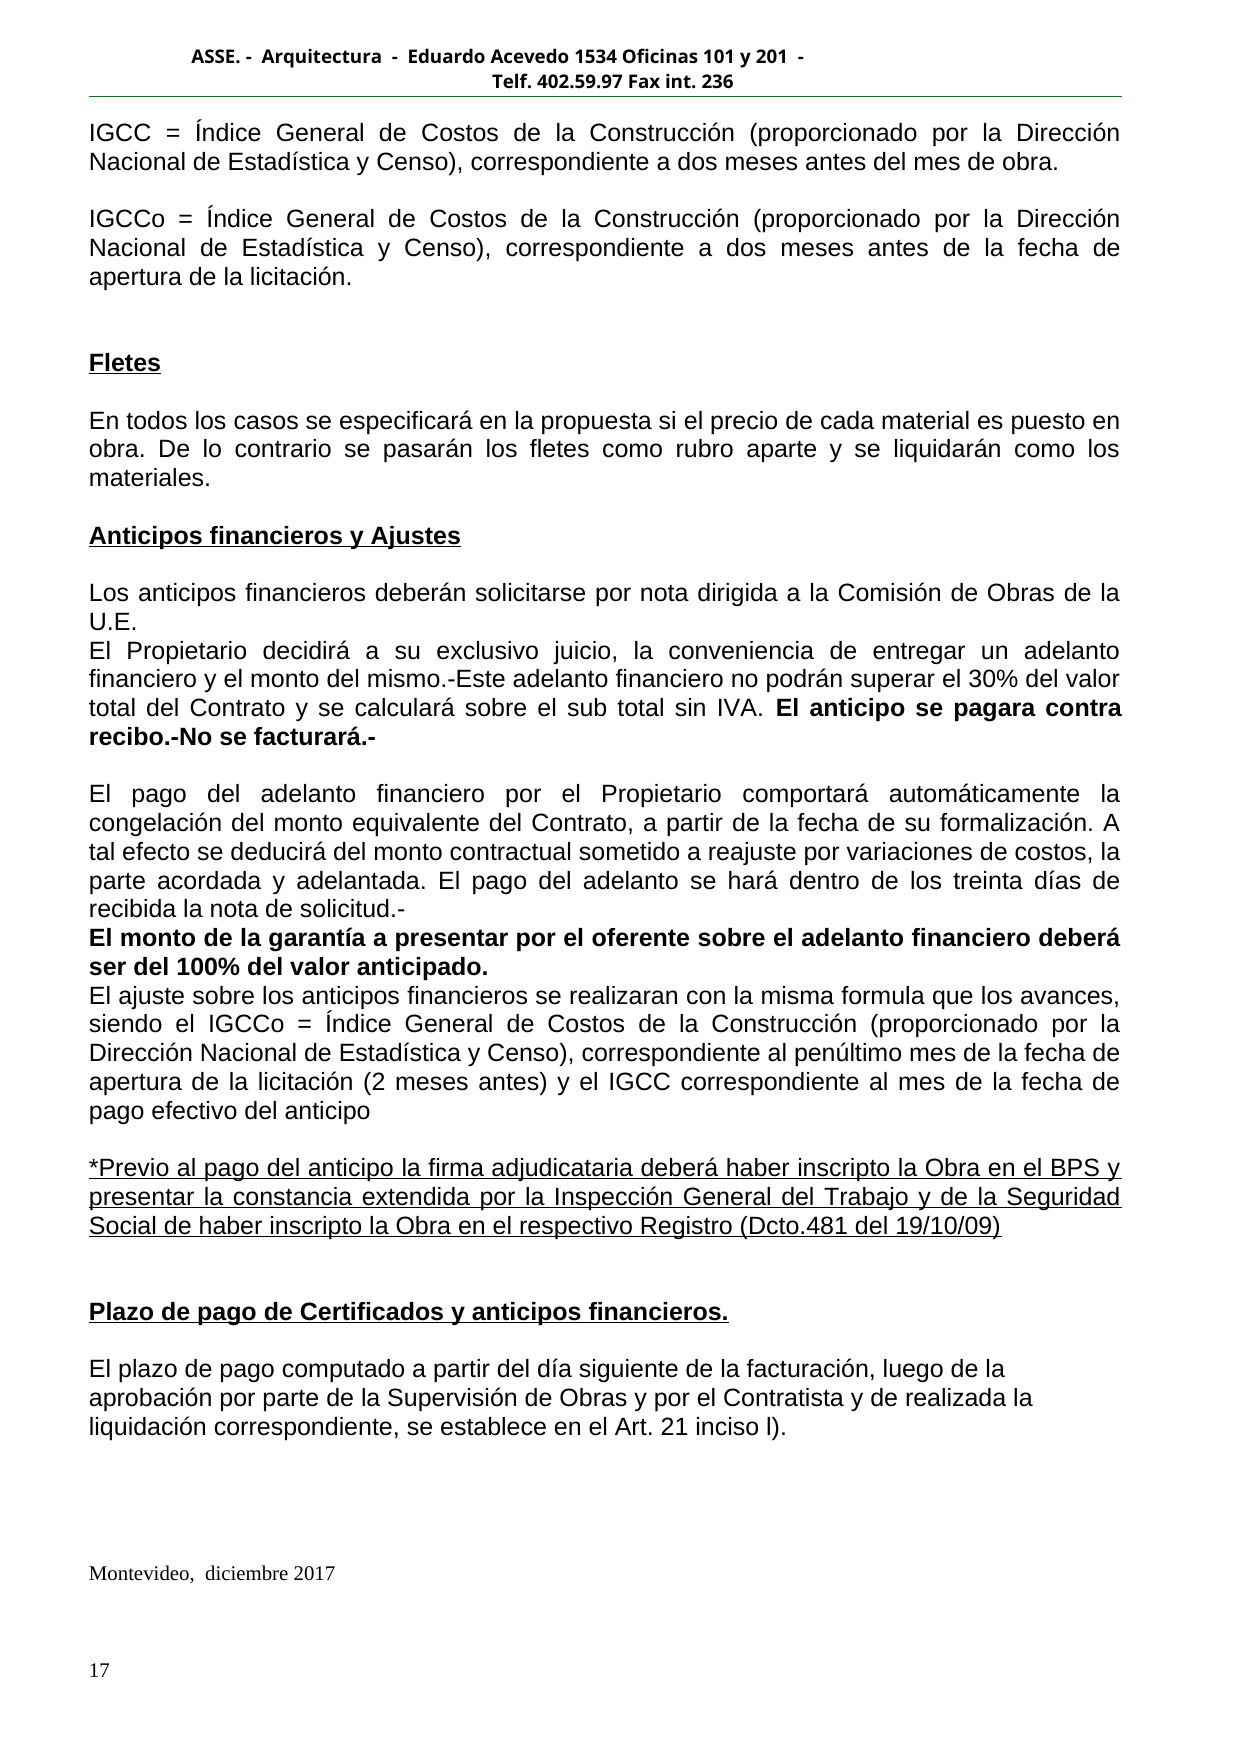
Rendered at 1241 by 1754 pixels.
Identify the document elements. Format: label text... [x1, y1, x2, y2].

text El monto de la garantía a presentar por el oferente sobre el adelanto financiero deberá ser del 100% del valor anticipado. [89, 923, 1122, 981]
text Los anticipos financieros deberán solicitarse por nota dirigida a la Comisión de Obras de la U.E. [89, 578, 1122, 636]
text IGCC = Índice General de Costos de la Construcción (proporcionado por la Dirección Nacional de Estadística y Censo), correspondiente a dos meses antes del mes de obra. [89, 118, 1122, 176]
text presentar la constancia extendida por la Inspección General del Trabajo y de la Seguridad [89, 1179, 1122, 1207]
text Social de haber inscripto la Obra en el respectivo Registro (Dcto.481 del 19/10/09) [89, 1208, 1122, 1239]
text El Propietario decidirá a su exclusivo juicio, la conveniencia de entregar un adelanto financiero y el monto del mismo.-Este adelanto financiero no podrán superar el 30% del valor total del Contrato y se calculará sobre el sub total sin IVA. El anticipo se pagara contra recibo.-No se facturará.- [89, 636, 1122, 751]
text Plazo de pago de Certificados y anticipos financieros. [89, 1297, 1122, 1326]
text Fletes [89, 348, 1122, 377]
text En todos los casos se especificará en la propuesta si el precio de cada material es puesto en obra. De lo contrario se pasarán los fletes como rubro aparte y se liquidarán como los materiales. [89, 406, 1122, 492]
text El ajuste sobre los anticipos financieros se realizaran con la misma formula que los avances, siendo el IGCCo = Índice General de Costos de la Construcción (proporcionado por la Dirección Nacional de Estadística y Censo), correspondiente al penúltimo mes de la fecha de apertura de la licitación (2 meses antes) y el IGCC correspondiente al mes de la fecha de pago efectivo del anticipo [89, 981, 1122, 1124]
text El plazo de pago computado a partir del día siguiente de la facturación, luego de la aprobación por parte de la Supervisión de Obras y por el Contratista y de realizada la liquidación correspondiente, se establece en el Art. 21 inciso l). [89, 1354, 1122, 1441]
text Anticipos financieros y Ajustes [89, 521, 1122, 549]
text IGCCo = Índice General de Costos de la Construcción (proporcionado por la Dirección Nacional de Estadística y Censo), correspondiente a dos meses antes de la fecha de apertura de la licitación. [89, 204, 1122, 291]
text El pago del adelanto financiero por el Propietario comportará automáticamente la congelación del monto equivalente del Contrato, a partir de la fecha de su formalización. A tal efecto se deducirá del monto contractual sometido a reajuste por variaciones de costos, la parte acordada y adelantada. El pago del adelanto se hará dentro de los treinta días de recibida la nota de solicitud.- [89, 779, 1122, 923]
text *Previo al pago del anticipo la firma adjudicataria deberá haber inscripto la Obra en el BPS y [89, 1153, 1122, 1178]
